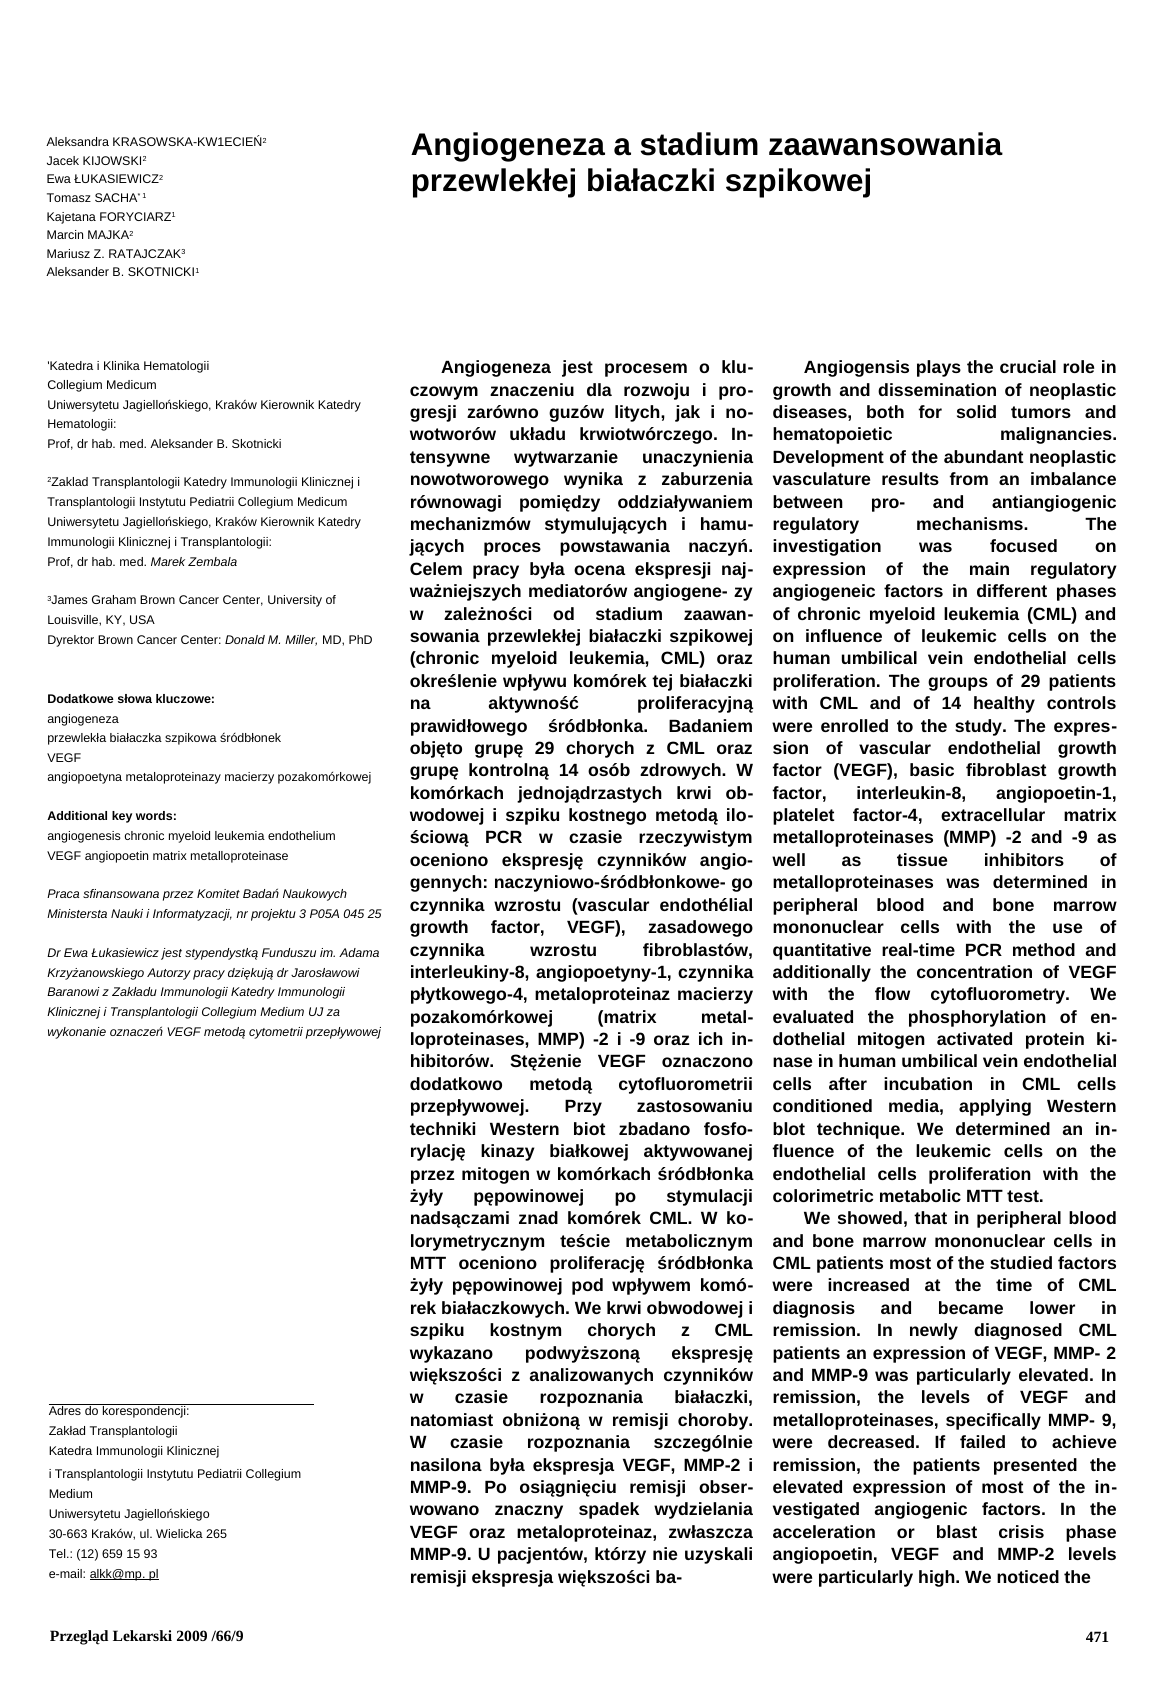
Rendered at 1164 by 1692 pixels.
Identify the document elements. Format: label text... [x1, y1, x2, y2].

text 2Zaklad Transplantologii Katedry Immunologii Klinicznej i Transplantologii Instytutu Pediatrii Collegium Medicum [47, 475, 391, 509]
text Katedra Immunologii Klinicznej [48, 1444, 314, 1458]
text Mariusz Z. RATAJCZAK3 [46, 246, 344, 261]
text Uniwersytetu Jagiellońskiego, Kraków Kierownik Katedry Immunologii Klinicznej i Transplantologii: [47, 514, 391, 549]
text Dodatkowe słowa kluczowe: [47, 692, 391, 707]
text Przegląd Lekarski 2009 /66/9 [49, 1626, 282, 1644]
text Adres do korespondencji: [48, 1405, 314, 1418]
text 'Katedra i Klinika Hematologii [47, 358, 391, 373]
text Collegium Medicum [47, 378, 391, 392]
text przewlekła białaczka szpikowa śródbłonek [47, 731, 391, 746]
text angiopoetyna metaloproteinazy macierzy pozakomórkowej [47, 770, 391, 784]
text Prof, dr hab. med. Aleksander B. Skotnicki [47, 436, 391, 451]
text 471 [1086, 1627, 1114, 1645]
text Dyrektor Brown Cancer Center: Donald M. Miller, MD, PhD [47, 633, 391, 647]
text Uniwersytetu Jagiellońskiego [48, 1507, 314, 1521]
text e-mail: alkk@mp. pl [48, 1566, 314, 1581]
text Tel.: (12) 659 15 93 [48, 1547, 314, 1561]
text Marcin MAJKA2 [46, 228, 344, 242]
text We showed, that in peripheral blood and bone marrow mononuclear cells in CML patients most of the stud­ied factors were increased at the time of CML diagnosis and became lower in remission. In newly diagnosed CML patients an expression of VEGF, MMP- 2 and MMP-9 was particularly elevated. In remission, the levels of VEGF and metalloproteinases, specifically MMP- 9, were decreased. If failed to achieve remission, the patients presented the elevated expression of most of the in­vestigated angiogenic factors. In the acceleration or blast crisis phase angiopoetin, VEGF and MMP-2 levels were particularly high. We noticed the [772, 1208, 1117, 1587]
text Dr Ewa Łukasiewicz jest stypendystką Funduszu im. Adama Krzyżanowskiego Autorzy pracy dziękują dr Jarosławowi Baranowi z Zakładu Immunologii Katedry Immunologii Klinicznej i Transplantologii Collegium Medium UJ za wykonanie oznaczeń VEGF metodą cytometrii przepływowej [47, 945, 391, 1039]
text i Transplantologii Instytutu Pediatrii Collegium Medium [48, 1467, 314, 1501]
text Kajetana FORYCIARZ1 [46, 209, 344, 223]
text Praca sfinansowana przez Komitet Badań Naukowych Ministersta Nauki i Informatyzacji, nr projektu 3 P05A 045 25 [47, 887, 391, 921]
text Aleksander B. SKOTNICKI1 [46, 265, 344, 279]
text 30-663 Kraków, ul. Wielicka 265 [48, 1527, 314, 1541]
subtitle Angiogeneza a stadium zaawansowania przewlekłej białaczki szpikowej [411, 126, 1117, 198]
text Additional key words: [47, 808, 391, 823]
text Tomasz SACHA* 1 [46, 191, 344, 205]
text Angiogensis plays the crucial role in growth and dissemination of neoplastic diseases, both for solid tumors and hematopoietic malignan­cies. Development of the abundant neoplastic vasculature results from an imbalance between pro- and antiangiogenic regulatory mecha­nisms. The investigation was focused on expression of the main regulatory angiogeneic factors in different phases of chronic myeloid leukemia (CML) and on influence of leukemic cells on the human umbilical vein endothelial cells proliferation. The groups of 29 patients with CML and of 14 healthy controls were enrolled to the study. The expres­sion of vascular endothelial growth factor (VEGF), basic fibroblast growth factor, interleukin-8, angiopoetin-1, platelet factor-4, extracellular matrix metalloproteinases (MMP) -2 and -9 as well as tissue inhibitors of metalloproteinases was determined in peripheral blood and bone marrow mononuclear cells with the use of quantitative real-time PCR method and additionally the concentration of VEGF with the flow cytofluorometry. We evaluated the phosphorylation of en­dothelial mitogen activated protein ki­nase in human umbilical vein endothe­lial cells after incubation in CML cells conditioned media, applying Western blot technique. We determined an in­fluence of the leukemic cells on the endothelial cells proliferation with the colorimetric metabolic MTT test. [772, 357, 1117, 1206]
text Prof, dr hab. med. Marek Zembala [47, 554, 391, 569]
text Ewa ŁUKASIEWICZ2 [46, 172, 344, 186]
text Jacek KIJOWSKI2 [46, 153, 344, 168]
text Aleksandra KRASOWSKA-KW1ECIEŃ2 [46, 135, 344, 149]
text angiogeneza [47, 712, 391, 726]
text VEGF [47, 751, 391, 765]
text Angiogeneza jest procesem o klu­czowym znaczeniu dla rozwoju i pro­gresji zarówno guzów litych, jak i no­wotworów układu krwiotwórczego. In­tensywne wytwarzanie unaczynienia nowotworowego wynika z zaburzenia równowagi pomiędzy oddziaływaniem mechanizmów stymulujących i hamu­jących proces powstawania naczyń. Celem pracy była ocena ekspresji naj­ważniejszych mediatorów angiogene- zy w zależności od stadium zaawan­sowania przewlekłej białaczki szpiko­wej (chronic myeloid leukemia, CML) oraz określenie wpływu komórek tej białaczki na aktywność proliferacyjną prawidłowego śródbłonka. Badaniem objęto grupę 29 chorych z CML oraz grupę kontrolną 14 osób zdrowych. W komórkach jednojądrzastych krwi ob­wodowej i szpiku kostnego metodą ilo­ściową PCR w czasie rzeczywistym oceniono ekspresję czynników angio- gennych: naczyniowo-śródbłonkowe- go czynnika wzrostu (vascular endo­thélial growth factor, VEGF), zasado­wego czynnika wzrostu fibroblastów, interleukiny-8, angiopoetyny-1, czynni­ka płytkowego-4, metaloproteinaz ma­cierzy pozakomórkowej (matrix metal­loproteinases, MMP) -2 i -9 oraz ich in­hibitorów. Stężenie VEGF oznaczono dodatkowo metodą cytofluorometrii przepływowej. Przy zastosowaniu techniki Western biot zbadano fosfo- rylację kinazy białkowej aktywowanej przez mitogen w komórkach śródbłon­ka żyły pępowinowej po stymulacji nadsączami znad komórek CML. W ko­lorymetrycznym teście metabolicznym MTT oceniono proliferację śródbłonka żyły pępowinowej pod wpływem komó­rek białaczkowych. We krwi obwodo­wej i szpiku kostnym chorych z CML wykazano podwyższoną ekspresję większości z analizowanych czynni­ków w czasie rozpoznania białaczki, natomiast obniżoną w remisji choro­by. W czasie rozpoznania szczególnie nasilona była ekspresja VEGF, MMP-2 i MMP-9. Po osiągnięciu remisji obser­wowano znaczny spadek wydzielania VEGF oraz metaloproteinaz, zwłaszcza MMP-9. U pacjentów, którzy nie uzy­skali remisji ekspresja większości ba- [409, 357, 753, 1587]
text Uniwersytetu Jagiellońskiego, Kraków Kierownik Katedry Hematologii: [47, 397, 391, 431]
text 3James Graham Brown Cancer Center, University of Louisville, KY, USA [47, 593, 391, 627]
text VEGF angiopoetin matrix metalloproteinase [47, 848, 391, 862]
text Zakład Transplantologii [48, 1424, 314, 1438]
text angiogenesis chronic myeloid leukemia endothelium [47, 828, 391, 843]
